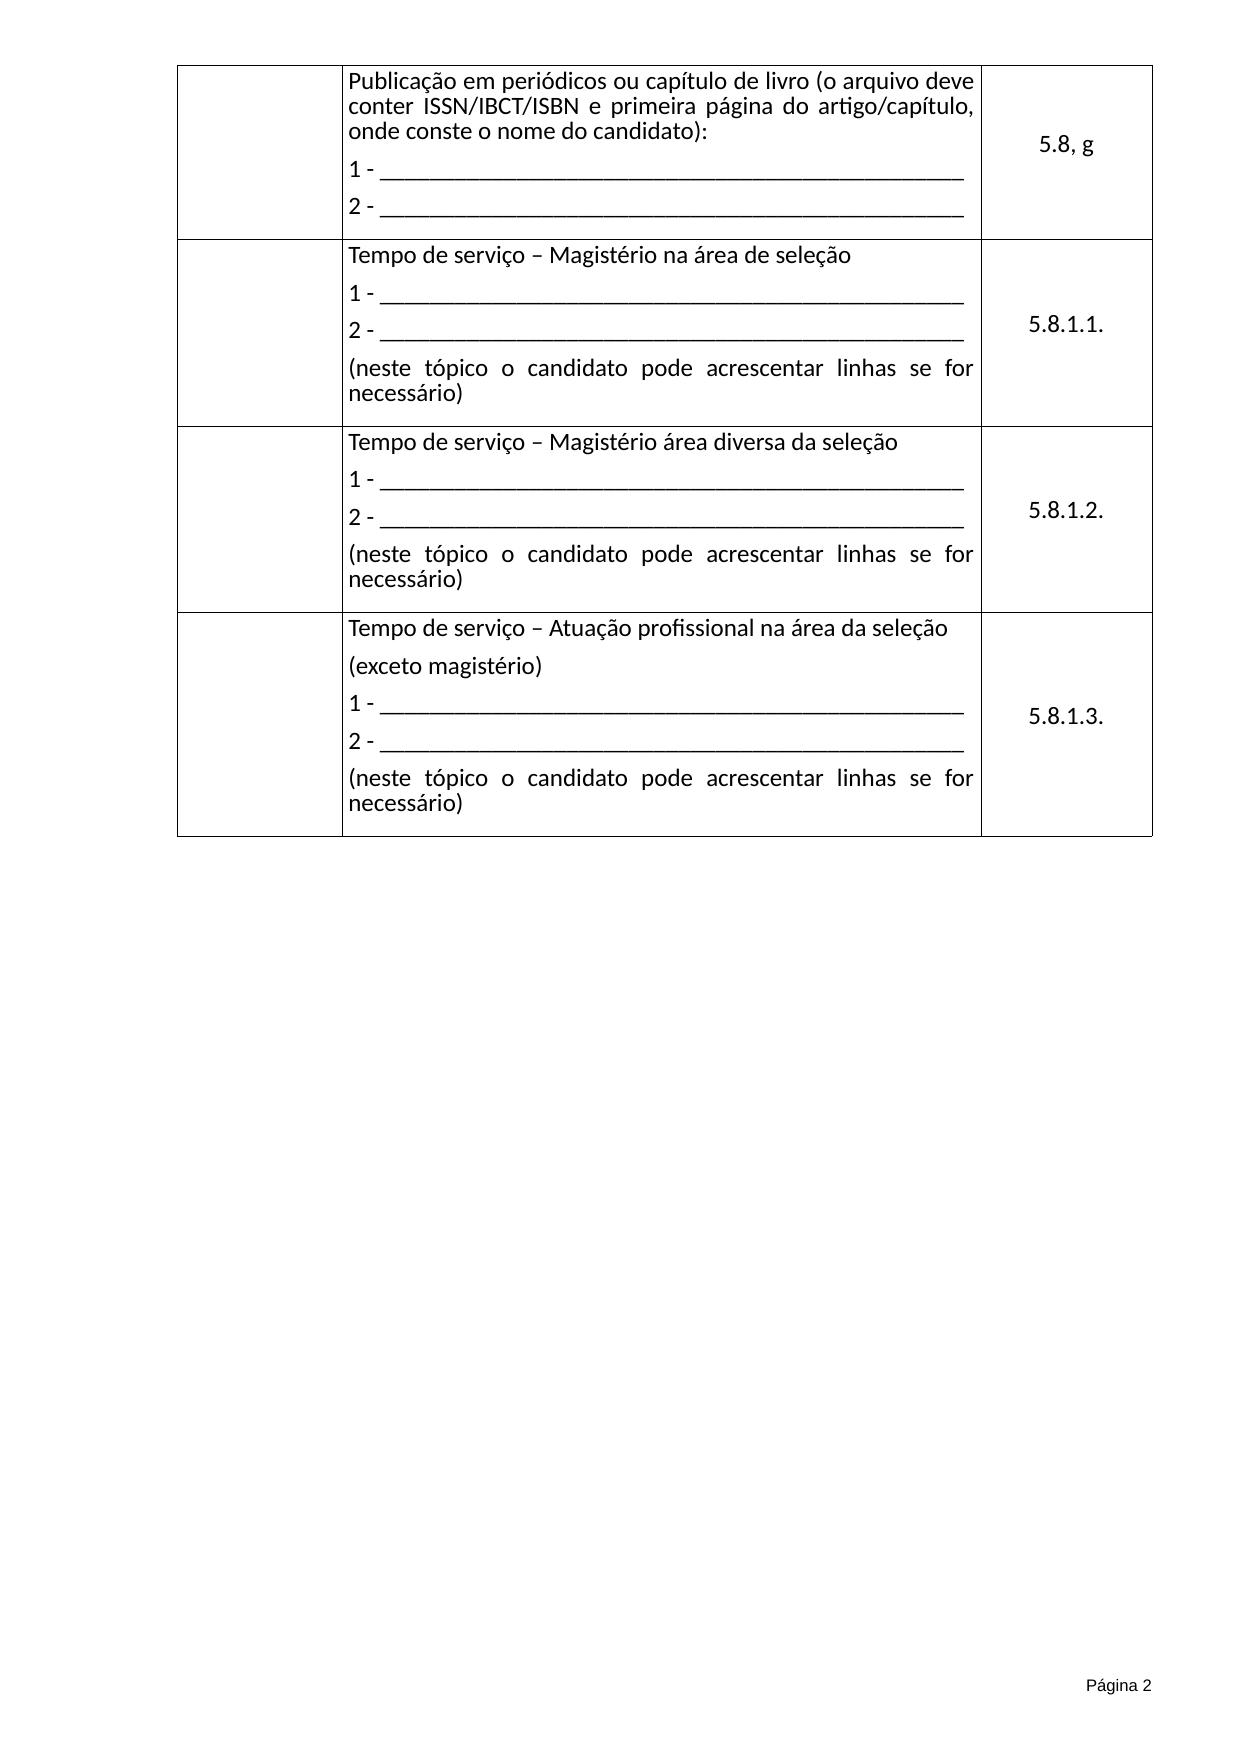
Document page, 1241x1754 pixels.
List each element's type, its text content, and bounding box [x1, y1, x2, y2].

table_cell [178, 427, 342, 612]
table_cell [178, 240, 342, 426]
table_cell [178, 66, 342, 239]
table_cell 5.8.1.1. [982, 240, 1152, 426]
table_cell 5.8.1.3. [982, 613, 1152, 836]
table_cell Tempo de serviço – Atuação profissional na área da seleção (exceto magistério) 1 - _______________________________________________ 2 - _______________________________________________ (neste tópico o candidato pode acrescentar linhas se for necessário) [343, 613, 981, 836]
table_cell 5.8, g [982, 66, 1152, 239]
table_cell Tempo de serviço – Magistério na área de seleção 1 - _______________________________________________ 2 - _______________________________________________ (neste tópico o candidato pode acrescentar linhas se for necessário) [343, 240, 981, 426]
table_cell [178, 613, 342, 836]
table_cell Publicação em periódicos ou capítulo de livro (o arquivo deve conter ISSN/IBCT/ISBN e primeira página do artigo/capítulo, onde conste o nome do candidato): 1 - _______________________________________________ 2 - _______________________________________________ [343, 66, 981, 239]
table_cell 5.8.1.2. [982, 427, 1152, 612]
table_cell Tempo de serviço – Magistério área diversa da seleção 1 - _______________________________________________ 2 - _______________________________________________ (neste tópico o candidato pode acrescentar linhas se for necessário) [343, 427, 981, 612]
